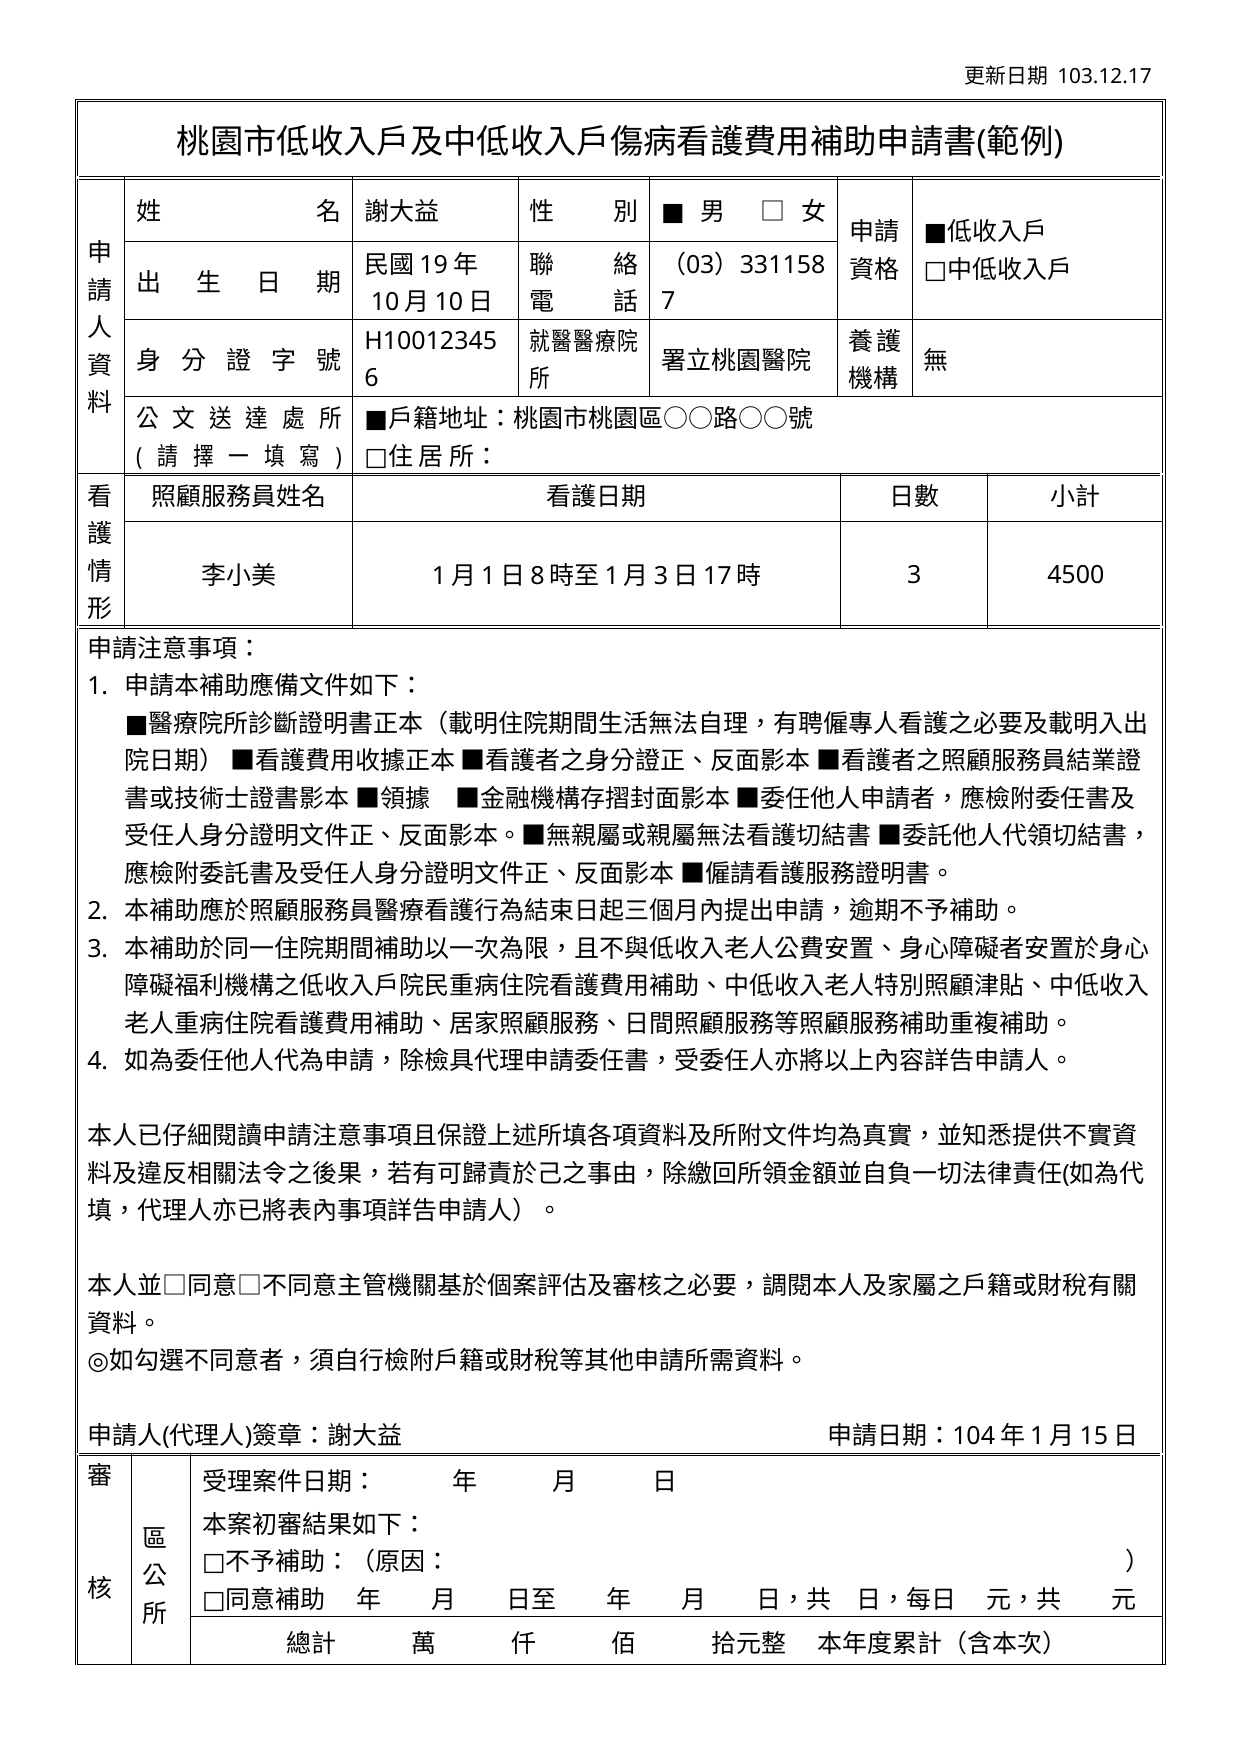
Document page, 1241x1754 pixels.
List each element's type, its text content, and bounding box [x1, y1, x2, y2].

table_cell 審 核 [76, 1453, 131, 1664]
table_cell 公文送達處所 (請擇一填寫) [125, 397, 352, 473]
table_cell ■戶籍地址：桃園市桃園區○○路○○號 □住 居 所： [353, 397, 1162, 473]
table_cell 署立桃園醫院 [650, 320, 837, 396]
table_cell 看護情形 [78, 474, 124, 625]
table_cell 聯絡 電話 [519, 242, 649, 318]
table_cell 無 [913, 320, 1162, 396]
table_cell 照顧服務員姓名 [125, 476, 352, 521]
table_cell 3 [841, 522, 987, 625]
table_cell H100123456 [353, 320, 518, 396]
table_cell （03）3311587 [650, 242, 837, 318]
table_cell 李小美 [125, 522, 352, 625]
table_header 桃園市低收入戶及中低收入戶傷病看護費用補助申請書(範例) [78, 102, 1162, 176]
table_cell 身分證字號 [125, 320, 352, 396]
table_cell 姓名 [125, 180, 352, 241]
table_cell 民國19年 10月10日 [353, 242, 518, 318]
table_cell 小計 [988, 473, 1163, 521]
table_cell 謝大益 [353, 180, 518, 241]
table_cell 看護日期 [353, 476, 840, 521]
table_cell 日數 [841, 476, 987, 521]
table_cell 性別 [519, 180, 649, 241]
table_cell 區公所 [132, 1456, 190, 1664]
table_cell ■男 □女 [650, 180, 837, 241]
table_cell 申請人資料 [76, 176, 124, 473]
table_cell 就醫醫療院所 [519, 320, 649, 396]
table_cell ■低收入戶 □中低收入戶 [913, 176, 1163, 318]
table_cell 4500 [988, 522, 1162, 625]
table_cell 養護機構 [838, 320, 912, 396]
table_cell 申請注意事項： 申請本補助應備文件如下： ■醫療院所診斷證明書正本（載明住院期間生活無法自理，有聘僱專人看護之必要及載明入出院日期） ■看護費用收據正本 ■看護者之身分證正、反面影本 ■看護者之照顧服務員結業證書或技術士證書影本 ■領據 ■金融機構存摺封面影本 ■委任他人申請者，應檢附委任書及受任人身分證明文件正、反面影本。■無親屬或親屬無法看護切結書 ■委託他人代領切結書，應檢附委託書及受任人身分證明文件正、反面影本 ■僱請看護服務證明書。 本補助應於照顧服務員醫療看護行為結束日起三個月內提出申請，逾期不予補助。 本補助於同一住院期間補助以一次為限，且不與低收入老人公費安置、身心障礙者安置於身心障礙福利機構之低收入戶院民重病住院看護費用補助、中低收入老人特別照顧津貼、中低收入老人重病住院看護費用補助、居家照顧服務、日間照顧服務等照顧服務補助重複補助。 如為委任他人代為申請，除檢具代理申請委任書，受委任人亦將以上內容詳告申請人。 本人已仔細閱讀申請注意事項且保證上述所填各項資料及所附文件均為真實，並知悉提供不實資料及違反相關法令之後果，若有可歸責於己之事由，除繳回所領金額並自負一切法律責任(如為代填，代理人亦已將表內事項詳告申請人）。 本人並□同意□不同意主管機關基於個案評估及審核之必要，調閱本人及家屬之戶籍或財稅有關資料。 ◎如勾選不同意者，須自行檢附戶籍或財稅等其他申請所需資料。 申請人(代理人)簽章：謝大益 申請日期：104年1月15日 [76, 625, 1163, 1453]
table_cell 受理案件日期： 年 月 日 本案初審結果如下： □不予補助：（原因： ） □同意補助 年 月 日至 年 月 日，共 日，每日 元，共 元 [191, 1453, 1163, 1616]
table_cell 申請 資格 [838, 180, 912, 318]
table_cell 總計 萬 仟 佰 拾元整 本年度累計（含本次） [191, 1617, 1162, 1664]
table_cell 1月1日8時至1月3日17時 [353, 522, 840, 625]
table_cell 出生日期 [125, 242, 352, 318]
